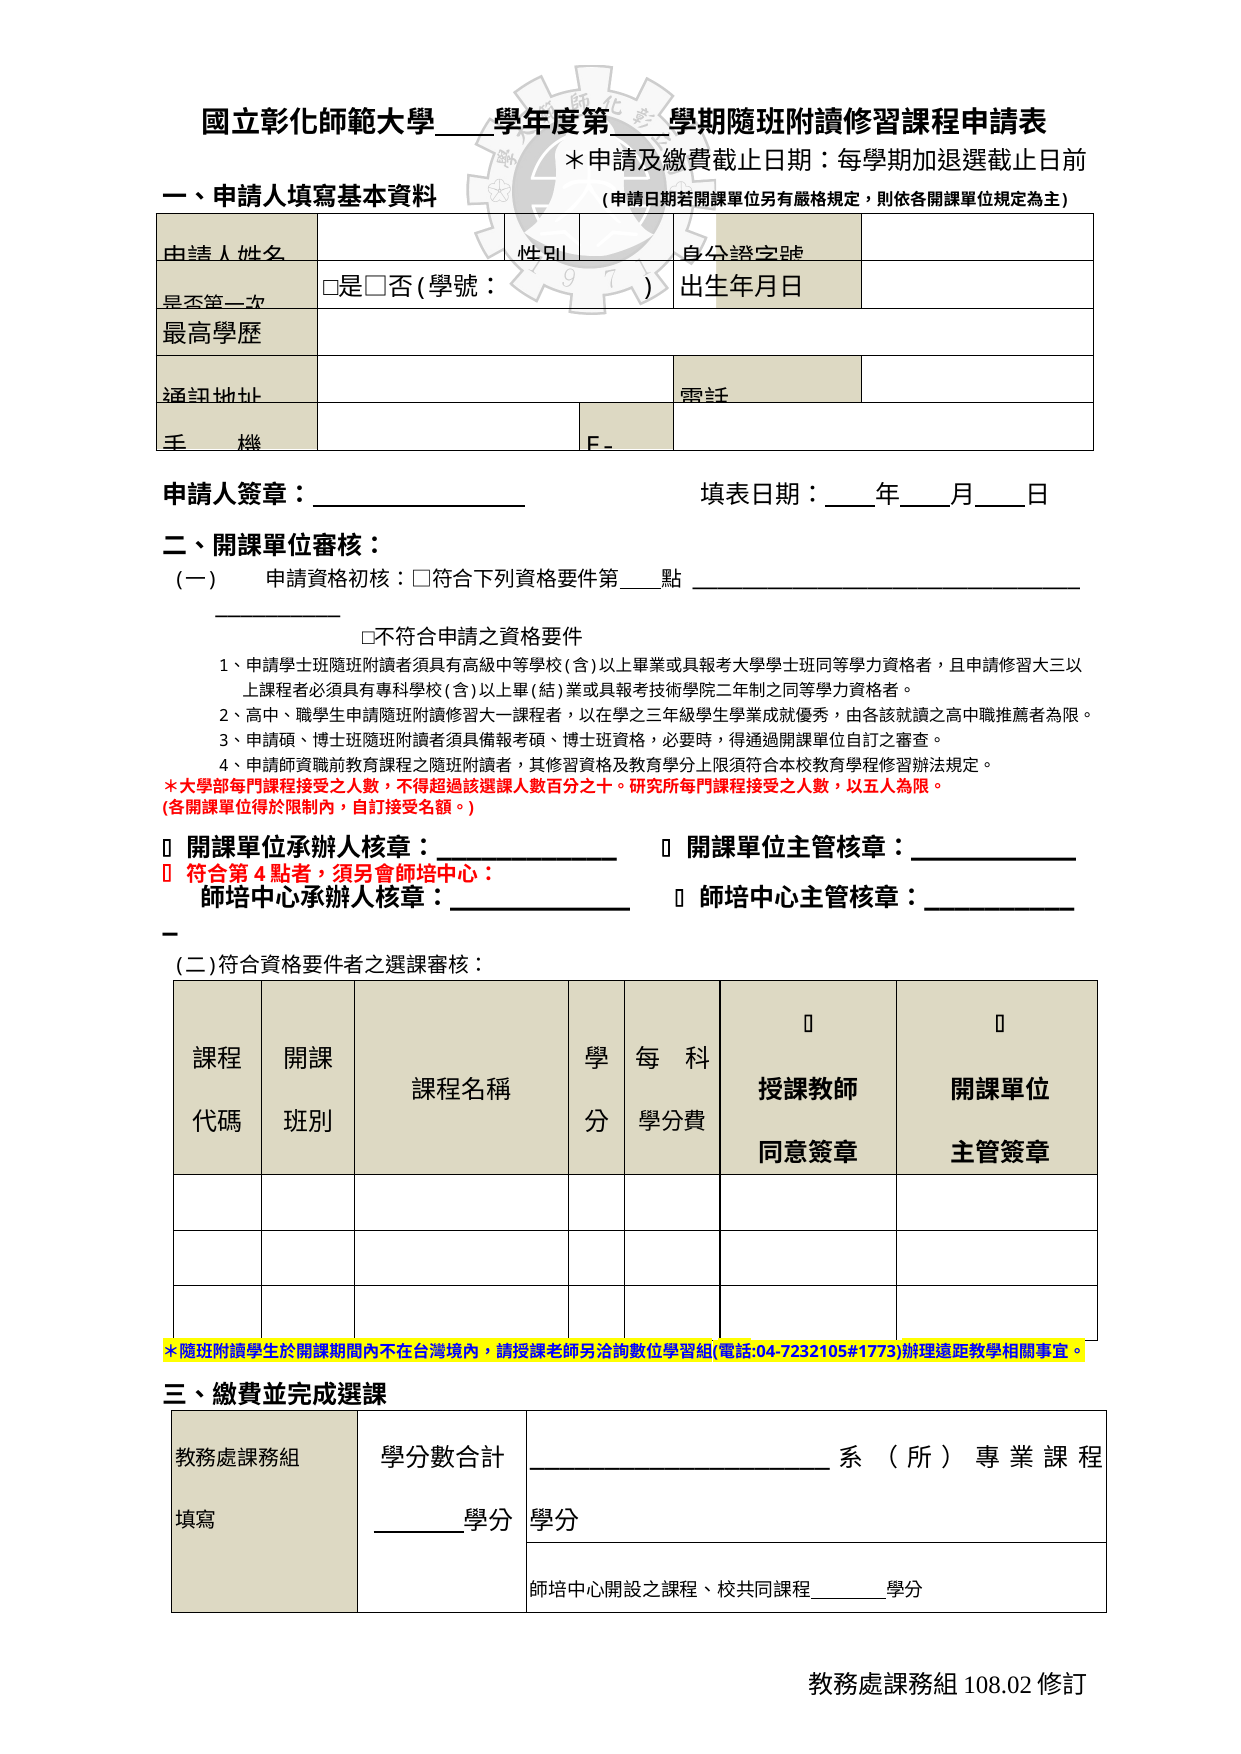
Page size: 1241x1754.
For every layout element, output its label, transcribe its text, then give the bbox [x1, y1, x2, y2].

table_cell [174, 1231, 261, 1284]
text ＊隨班附讀學生於開課期間內不在台灣境內，請授課老師另洽詢數位學習組(電話:04-7232105#1773)辦理遠距教學相關事宜。 [162, 1341, 1087, 1362]
text 1、申請學士班隨班附讀者須具有高級中等學校(含)以上畢業或具報考大學學士班同等學力資格者，且申請修習大三以上課程者必須具有專科學校(含)以上畢(結)業或具報考技術學院二年制之同等學力資格者。 [219, 651, 1087, 701]
table_cell [674, 403, 1093, 449]
text 一、申請人填寫基本資料 (申請日期若開課單位另有嚴格規定，則依各開課單位規定為主) [162, 177, 466, 213]
table_cell [569, 1175, 624, 1229]
table_header ____________________系（所）專業課程 學分 [527, 1411, 1106, 1542]
table_cell [355, 1175, 568, 1229]
table_cell 最高學歷 [157, 309, 317, 355]
table_cell [897, 1286, 1097, 1340]
table_cell 手 機 [157, 403, 317, 449]
table_cell [897, 1231, 1097, 1284]
table_header 開課 班別 [262, 981, 354, 1174]
table_cell [355, 1231, 568, 1284]
table_header 教務處課務組 填寫 [172, 1411, 357, 1612]
table_cell E-mail : [580, 403, 673, 449]
table_cell [897, 1175, 1097, 1229]
table_header 身分證字號 [717, 214, 861, 260]
text 師培中心承辦人核章：____________  師培中心主管核章：___________ [162, 886, 1087, 936]
table_header 學分數合計 學分 [358, 1411, 526, 1612]
list 申請資格初核：□符合下列資格要件第 點 _________________________________________ [173, 562, 1087, 621]
text 4、申請師資職前教育課程之隨班附讀者，其修習資格及教育學分上限須符合本校教育學程修習辦法規定。 [219, 751, 1087, 776]
table_cell [262, 1175, 354, 1229]
table_cell [625, 1231, 719, 1284]
table_cell [569, 1231, 624, 1284]
text 三、繳費並完成選課 [162, 1374, 1087, 1410]
table_cell □是□否(學號： ) [318, 261, 466, 308]
table_cell [862, 356, 1093, 402]
text (各開課單位得於限制內，自訂接受名額。) [162, 797, 1087, 817]
table_header 課程名稱 [355, 981, 568, 1174]
text □不符合申請之資格要件 [215, 621, 1087, 651]
table_header [862, 214, 1093, 260]
text 3、申請碩、博士班隨班附讀者須具備報考碩、博士班資格，必要時，得通過開課單位自訂之審查。 [219, 726, 1087, 751]
table_cell 是否第一次 在本校申請附讀 [157, 261, 317, 308]
text (二)符合資格要件者之選課審核： [162, 944, 1087, 980]
text ＊申請及繳費截止日期：每學期加退選截止日前 [717, 141, 1087, 177]
text ＊申請及繳費截止日期：每學期加退選截止日前 [162, 141, 466, 177]
table_cell 通訊地址 [157, 356, 317, 402]
text 2、高中、職學生申請隨班附讀修習大一課程者，以在學之三年級學生學業成就優秀，由各該就讀之高中職推薦者為限。 [219, 701, 1087, 726]
table_cell [174, 1286, 261, 1340]
table_cell [174, 1175, 261, 1229]
text 國立彰化師範大學 學年度第 學期隨班附讀修習課程申請表 [162, 98, 466, 141]
table_cell [721, 1231, 896, 1284]
text 國立彰化師範大學 學年度第 學期隨班附讀修習課程申請表 [717, 98, 1087, 141]
table_cell [625, 1286, 719, 1340]
table_cell [318, 403, 579, 449]
table_header 每 科 學分費 [625, 981, 719, 1174]
table_header 申請人姓名 [157, 214, 317, 260]
table_cell 出生年月日 [717, 261, 861, 308]
table_cell [625, 1175, 719, 1229]
table_cell [862, 261, 1093, 308]
table_cell [721, 1286, 896, 1340]
table_cell [318, 356, 673, 402]
table_header  開課單位 主管簽章 [897, 981, 1097, 1174]
table_cell 師培中心開設之課程、校共同課程 學分 __________________系開設之教材教法及教學實習 學分 [527, 1543, 1106, 1612]
text  開課單位承辦人核章：____________  開課單位主管核章：___________ [162, 836, 1087, 861]
text 一、申請人填寫基本資料 (申請日期若開課單位另有嚴格規定，則依各開課單位規定為主) [717, 177, 1093, 213]
table_cell [569, 1286, 624, 1340]
table_cell 電話 [674, 356, 861, 402]
table_cell [355, 1286, 568, 1340]
text  符合第4點者，須另會師培中心： [162, 861, 1087, 886]
table_cell [262, 1286, 354, 1340]
table_header  授課教師 同意簽章 [721, 981, 896, 1174]
table_header 課程 代碼 [174, 981, 261, 1174]
text ＊大學部每門課程接受之人數，不得超過該選課人數百分之十。研究所每門課程接受之人數，以五人為限。 [162, 776, 1087, 797]
table_cell [262, 1231, 354, 1284]
table_cell [721, 1175, 896, 1229]
table_cell [318, 309, 1093, 355]
table_header [318, 214, 466, 260]
text 二、開課單位審核： [162, 526, 1087, 562]
text 申請人簽章： 填表日期： 年 月 日 [162, 451, 1087, 513]
table_header 學分 [569, 981, 624, 1174]
